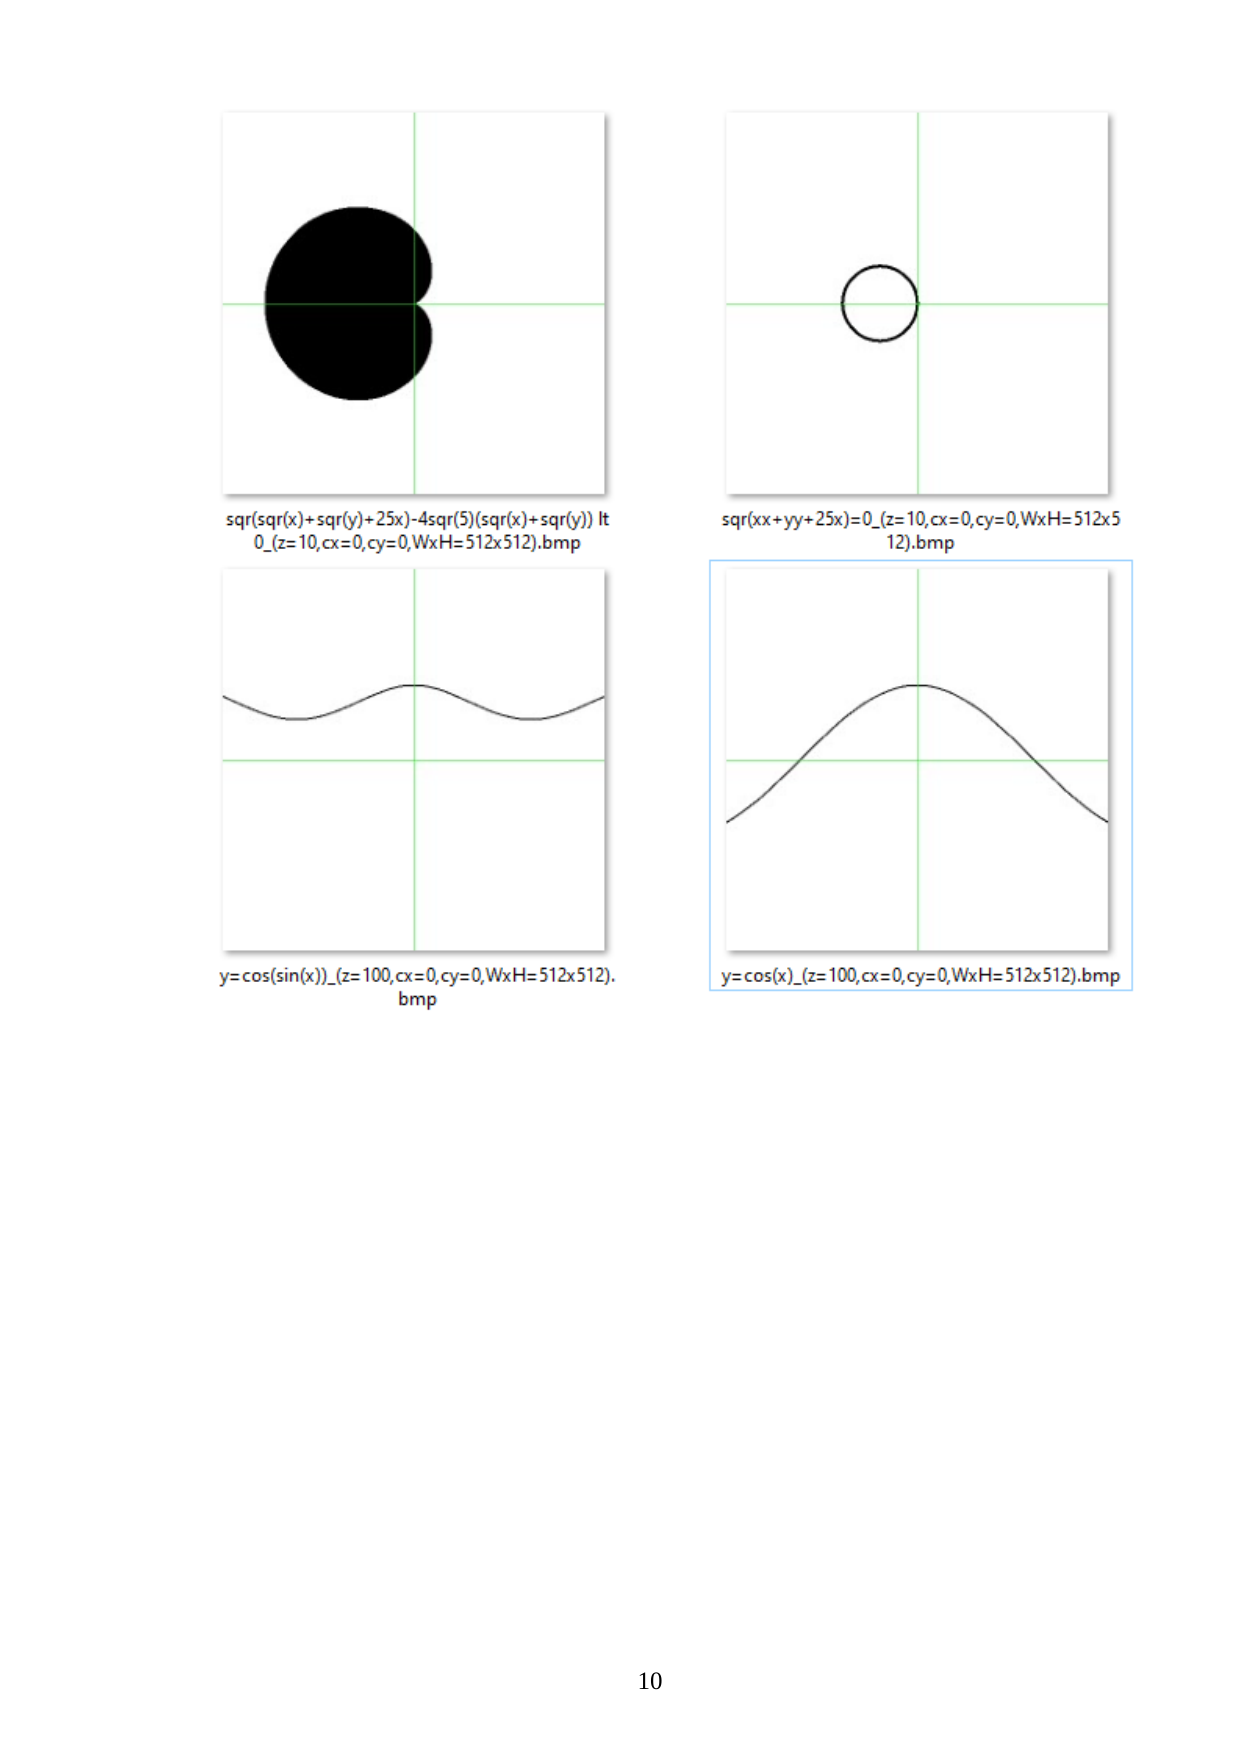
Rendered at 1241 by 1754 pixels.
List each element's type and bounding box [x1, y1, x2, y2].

picture [184, 91, 1152, 1032]
